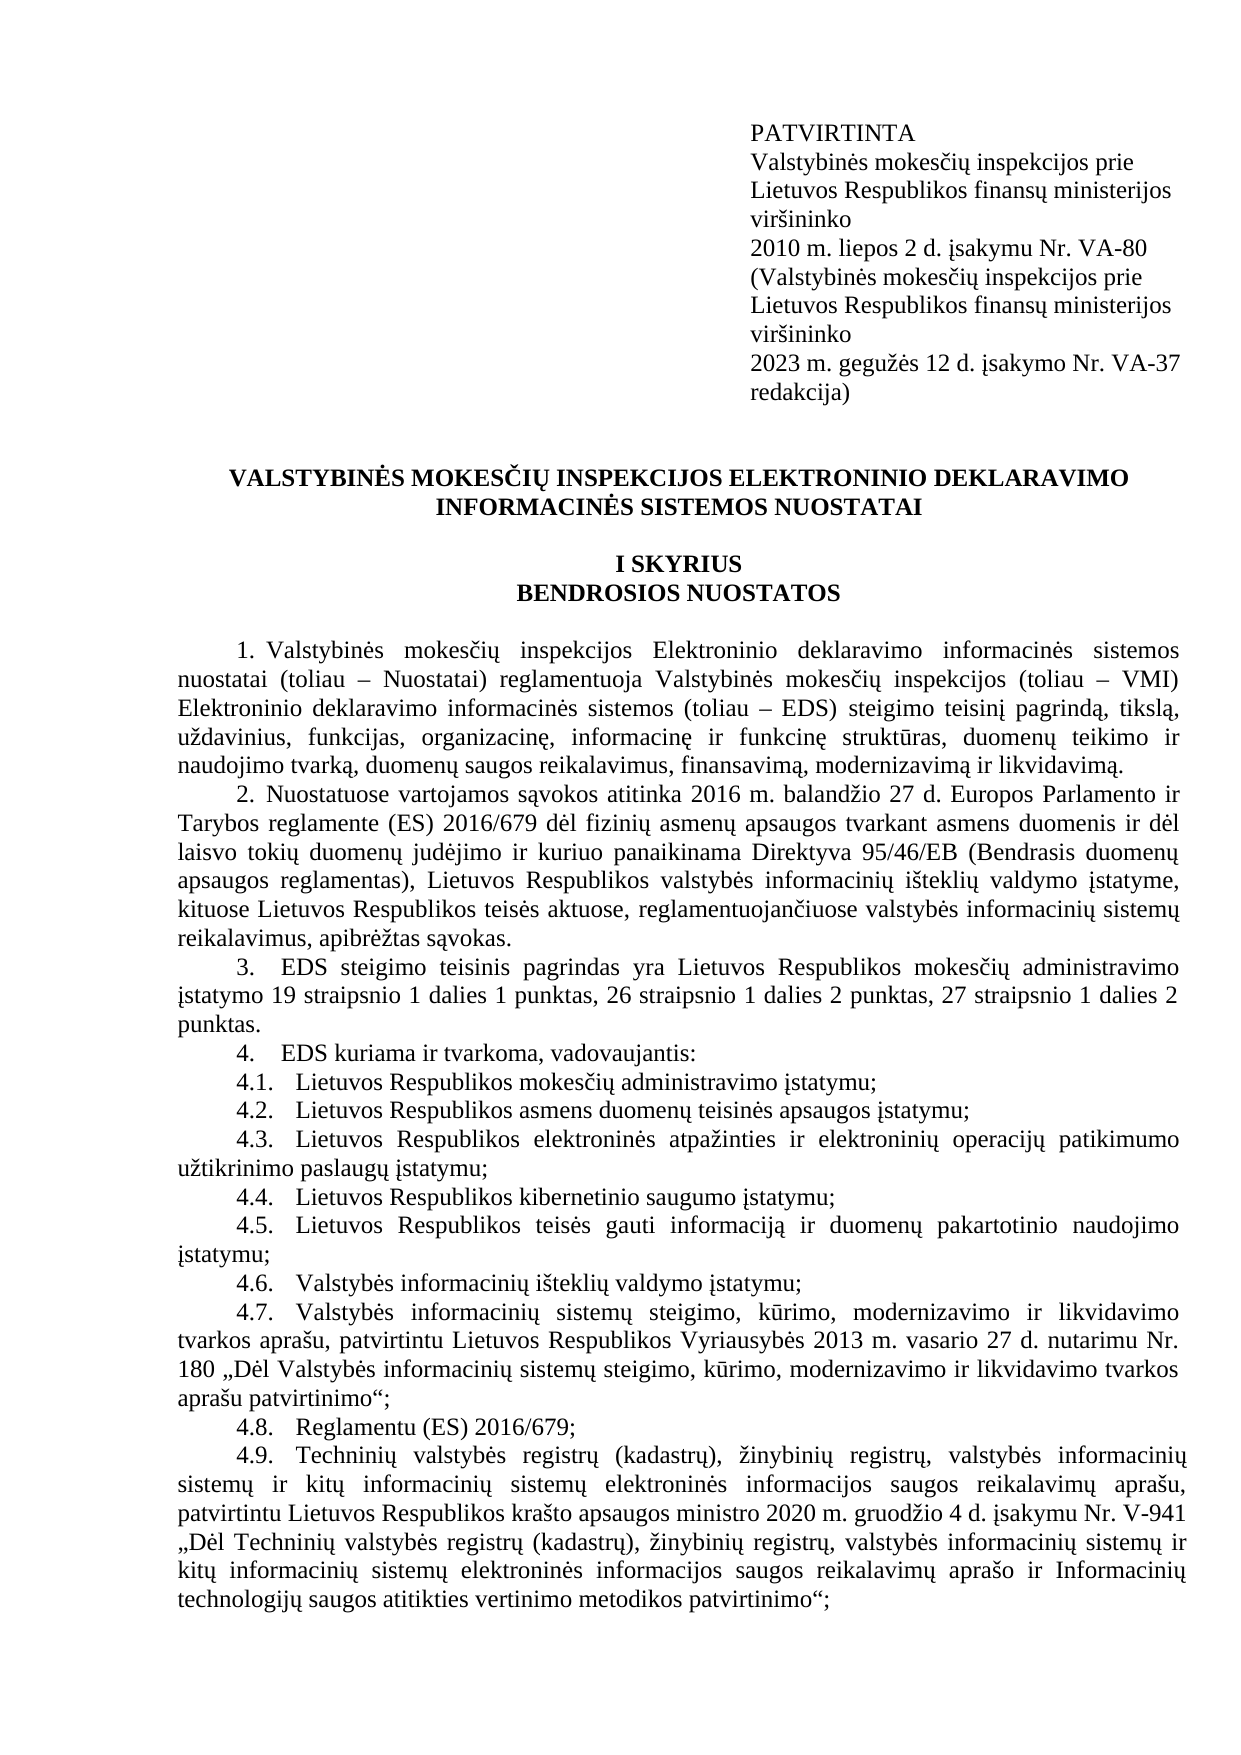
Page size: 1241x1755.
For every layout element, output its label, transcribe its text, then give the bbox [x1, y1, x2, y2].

text 4.4. Lietuvos Respublikos kibernetinio saugumo įstatymu; [177, 1182, 1180, 1211]
text Valstybinės mokesčių inspekcijos prie [750, 147, 1181, 176]
text 4.6. Valstybės informacinių išteklių valdymo įstatymu; [177, 1268, 1180, 1297]
text 3. EDS steigimo teisinis pagrindas yra Lietuvos Respublikos mokesčių administravimo įstatymo 19 straipsnio 1 dalies 1 punktas, 26 straipsnio 1 dalies 2 punktas, 27 straipsnio 1 dalies 2 punktas. [177, 952, 1180, 1038]
text Lietuvos Respublikos finansų ministerijos [750, 176, 1181, 204]
text 2010 m. liepos 2 d. įsakymu Nr. VA-80 [750, 233, 1181, 262]
text (Valstybinės mokesčių inspekcijos prie [750, 262, 1181, 291]
text 2023 m. gegužės 12 d. įsakymo Nr. VA-37 [750, 348, 1181, 377]
text viršininko [750, 319, 1181, 348]
text 2. Nuostatuose vartojamos sąvokos atitinka 2016 m. balandžio 27 d. Europos Parlamento ir Tarybos reglamente (ES) 2016/679 dėl fizinių asmenų apsaugos tvarkant asmens duomenis ir dėl laisvo tokių duomenų judėjimo ir kuriuo panaikinama Direktyva 95/46/EB (Bendrasis duomenų apsaugos reglamentas), Lietuvos Respublikos valstybės informacinių išteklių valdymo įstatyme, kituose Lietuvos Respublikos teisės aktuose, reglamentuojančiuose valstybės informacinių sistemų reikalavimus, apibrėžtas sąvokas. [177, 779, 1180, 952]
text viršininko [750, 204, 1181, 233]
text 4. EDS kuriama ir tvarkoma, vadovaujantis: [177, 1038, 1180, 1067]
text redakcija) [750, 377, 1181, 406]
text VALSTYBINĖS MOKESČIŲ INSPEKCIJOS ELEKTRONINIO DEKLARAVIMO INFORMACINĖS SISTEMOS NUOSTATAI [177, 463, 1181, 521]
text PATVIRTINTA [750, 118, 1181, 147]
text 4.5. Lietuvos Respublikos teisės gauti informaciją ir duomenų pakartotinio naudojimo įstatymu; [177, 1211, 1180, 1268]
text 1. Valstybinės mokesčių inspekcijos Elektroninio deklaravimo informacinės sistemos nuostatai (toliau – Nuostatai) reglamentuoja Valstybinės mokesčių inspekcijos (toliau – VMI) Elektroninio deklaravimo informacinės sistemos (toliau – EDS) steigimo teisinį pagrindą, tikslą, uždavinius, funkcijas, organizacinę, informacinę ir funkcinę struktūras, duomenų teikimo ir naudojimo tvarką, duomenų saugos reikalavimus, finansavimą, modernizavimą ir likvidavimą. [177, 636, 1180, 779]
text 4.3. Lietuvos Respublikos elektroninės atpažinties ir elektroninių operacijų patikimumo užtikrinimo paslaugų įstatymu; [177, 1124, 1180, 1182]
text Lietuvos Respublikos finansų ministerijos [750, 291, 1181, 319]
text 4.9. Techninių valstybės registrų (kadastrų), žinybinių registrų, valstybės informacinių sistemų ir kitų informacinių sistemų elektroninės informacijos saugos reikalavimų aprašu, patvirtintu Lietuvos Respublikos krašto apsaugos ministro 2020 m. gruodžio 4 d. įsakymu Nr. V-941 „Dėl Techninių valstybės registrų (kadastrų), žinybinių registrų, valstybės informacinių sistemų ir kitų informacinių sistemų elektroninės informacijos saugos reikalavimų aprašo ir Informacinių technologijų saugos atitikties vertinimo metodikos patvirtinimo“; [177, 1441, 1187, 1613]
text 4.2. Lietuvos Respublikos asmens duomenų teisinės apsaugos įstatymu; [177, 1096, 1180, 1124]
text 4.7. Valstybės informacinių sistemų steigimo, kūrimo, modernizavimo ir likvidavimo tvarkos aprašu, patvirtintu Lietuvos Respublikos Vyriausybės 2013 m. vasario 27 d. nutarimu Nr. 180 „Dėl Valstybės informacinių sistemų steigimo, kūrimo, modernizavimo ir likvidavimo tvarkos aprašu patvirtinimo“; [177, 1297, 1180, 1412]
text 4.8. Reglamentu (ES) 2016/679; [177, 1412, 1187, 1441]
text I SKYRIUS [177, 549, 1180, 578]
text BENDROSIOS NUOSTATOS [177, 578, 1180, 607]
text 4.1. Lietuvos Respublikos mokesčių administravimo įstatymu; [177, 1067, 1180, 1096]
